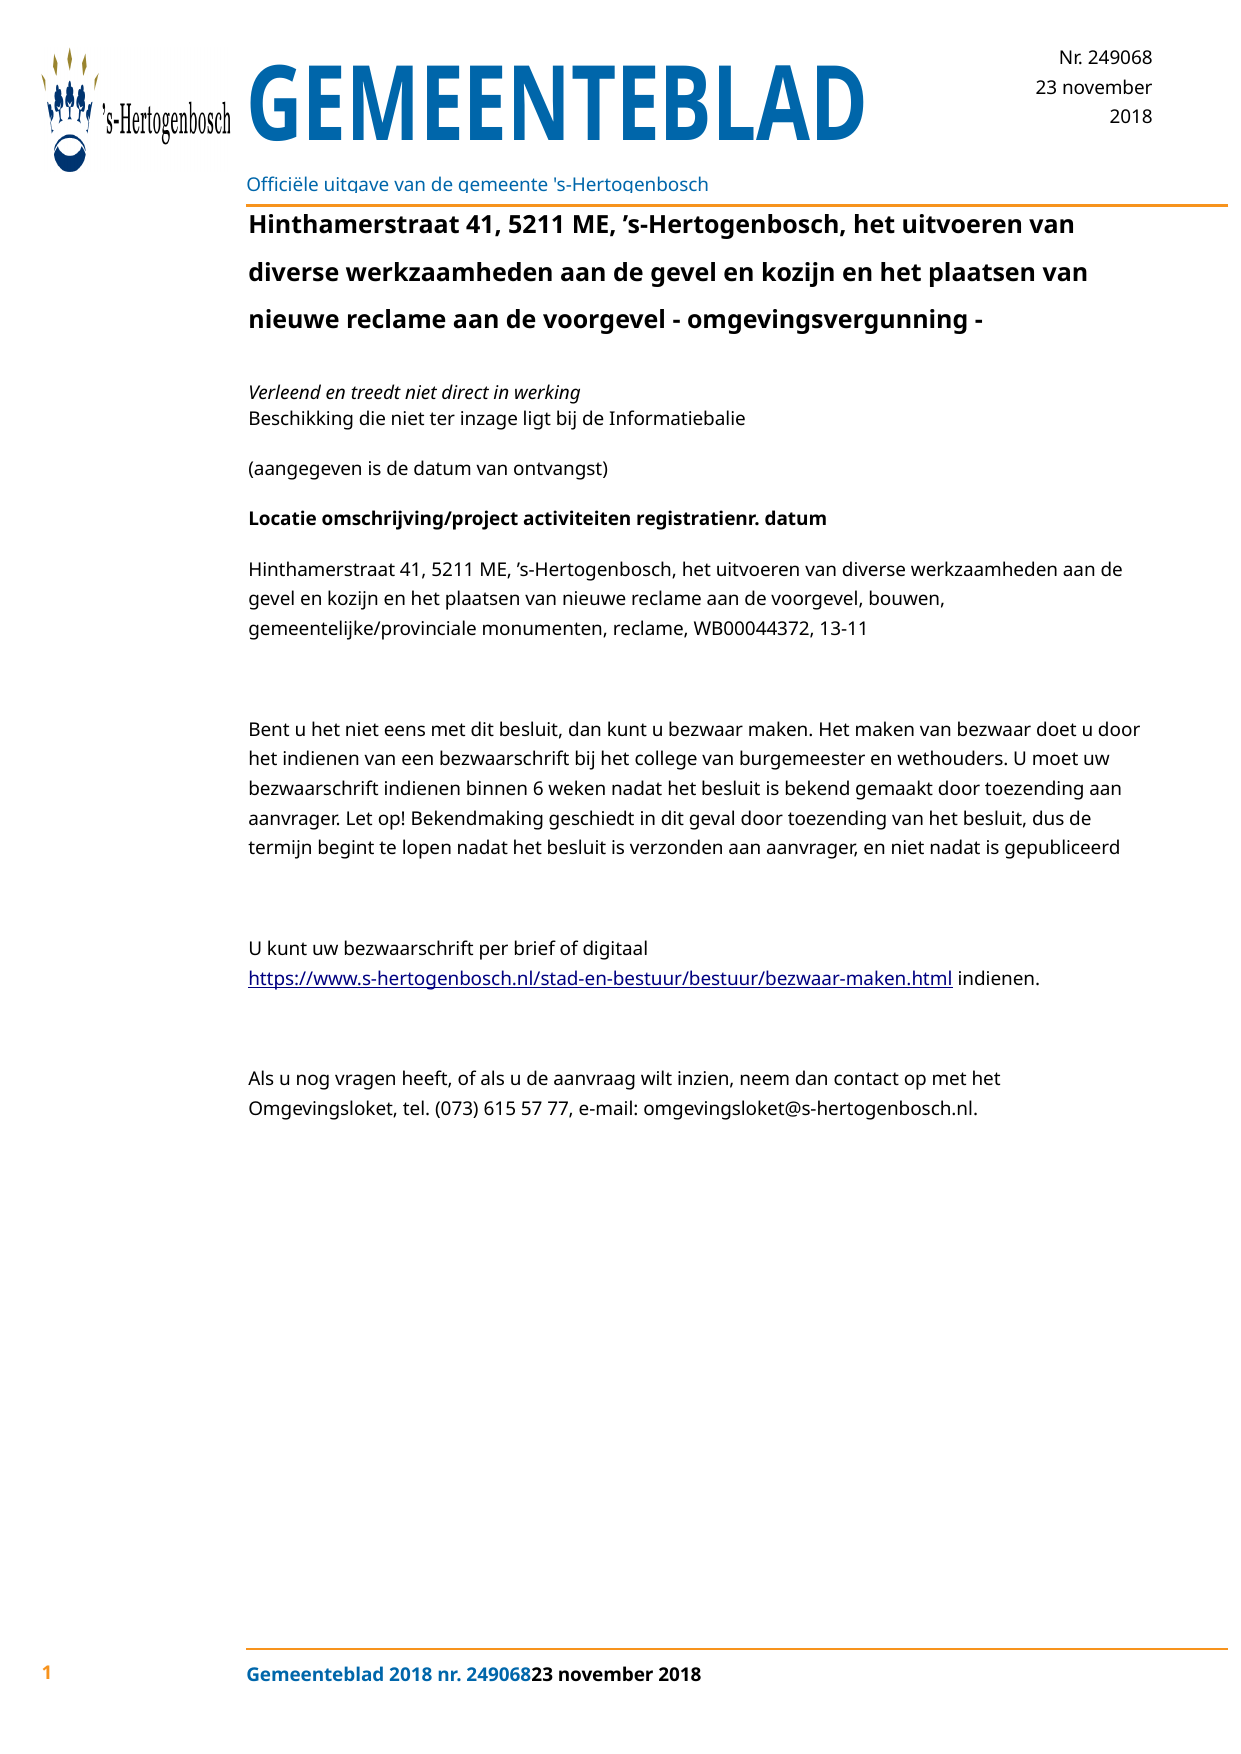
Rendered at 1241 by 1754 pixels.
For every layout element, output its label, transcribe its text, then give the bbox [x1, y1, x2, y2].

text (aangegeven is de datum van ontvangst) [248, 455, 1152, 481]
text Beschikking die niet ter inzage ligt bij de Informatiebalie [248, 405, 1152, 431]
picture [41, 47, 231, 172]
text Verleend en treedt niet direct in werking [248, 379, 1152, 405]
text Hinthamerstraat 41, 5211 ME, ’s-Hertogenbosch, het uitvoeren van diverse werkzaamheden aan de gevel en kozijn en het plaatsen van nieuwe reclame aan de voorgevel - omgevingsvergunning - [248, 207, 1152, 336]
text Hinthamerstraat 41, 5211 ME, ’s-Hertogenbosch, het uitvoeren van diverse werkzaamheden aan de gevel en kozijn en het plaatsen van nieuwe reclame aan de voorgevel, bouwen, gemeentelijke/provinciale monumenten, reclame, WB00044372, 13-11 [248, 556, 1152, 641]
text U kunt uw bezwaarschrift per brief of digitaal https://www.s-hertogenbosch.nl/stad-en-bestuur/bestuur/bezwaar-maken.html indienen. [248, 935, 1152, 991]
text Bent u het niet eens met dit besluit, dan kunt u bezwaar maken. Het maken van bezwaar doet u door het indienen van een bezwaarschrift bij het college van burgemeester en wethouders. U moet uw bezwaarschrift indienen binnen 6 weken nadat het besluit is bekend gemaakt door toezending aan aanvrager. Let op! Bekendmaking geschiedt in dit geval door toezending van het besluit, dus de termijn begint te lopen nadat het besluit is verzonden aan aanvrager, en niet nadat is gepubliceerd [248, 716, 1152, 860]
text Als u nog vragen heeft, of als u de aanvraag wilt inzien, neem dan contact op met het Omgevingsloket, tel. (073) 615 57 77, e-mail: omgevingsloket@s-hertogenbosch.nl. [248, 1066, 1152, 1121]
text Locatie omschrijving/project activiteiten registratienr. datum [248, 506, 1152, 531]
